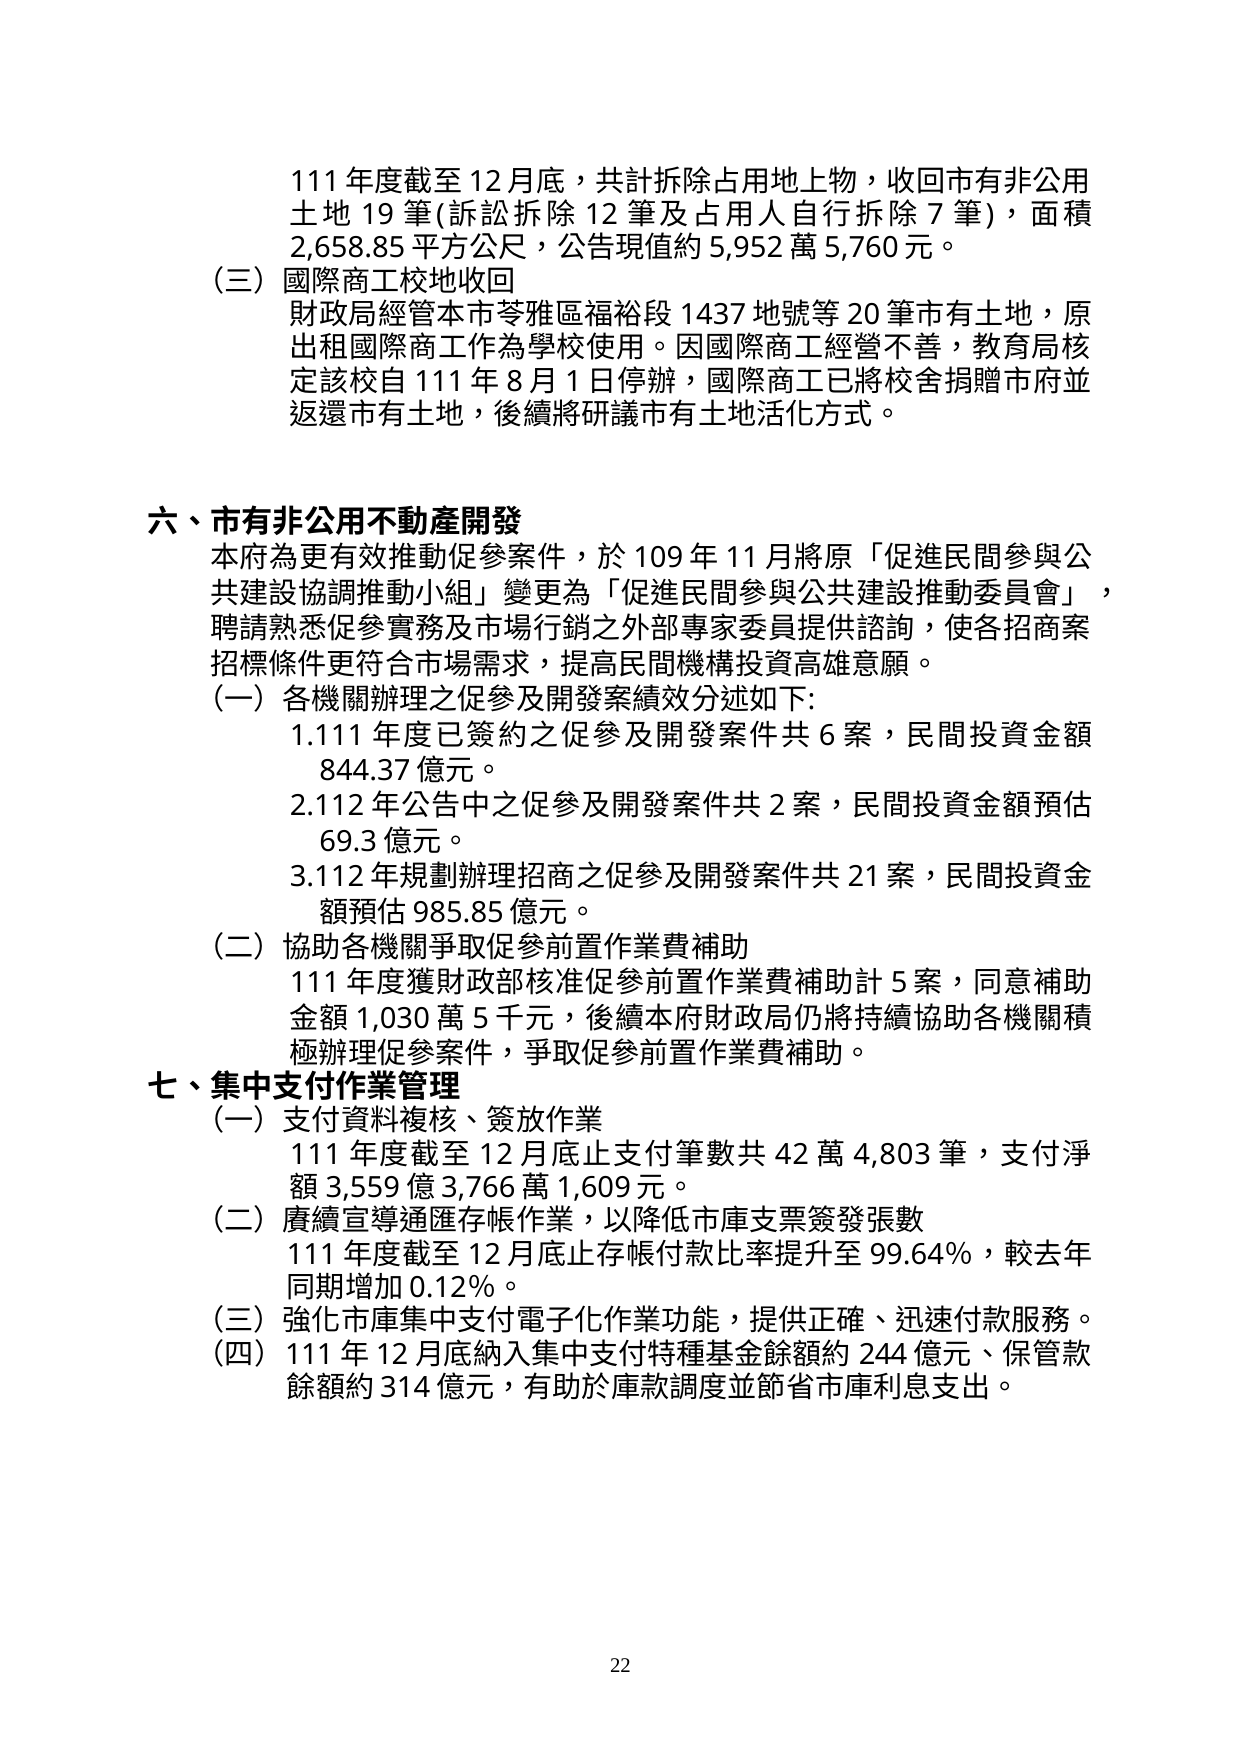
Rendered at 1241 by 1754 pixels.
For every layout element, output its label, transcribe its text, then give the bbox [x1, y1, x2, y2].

text （二）協助各機關爭取促參前置作業費補助 [195, 929, 1092, 964]
text 111年度獲財政部核准促參前置作業費補助計5案，同意補助金額1,030萬5千元，後續本府財政局仍將持續協助各機關積極辦理促參案件，爭取促參前置作業費補助。 [289, 964, 1092, 1071]
text 本府為更有效推動促參案件，於109年11月將原「促進民間參與公共建設協調推動小組」變更為「促進民間參與公共建設推動委員會」，聘請熟悉促參實務及市場行銷之外部專家委員提供諮詢，使各招商案招標條件更符合市場需求，提高民間機構投資高雄意願。 [210, 539, 1092, 681]
text （二）賡續宣導通匯存帳作業，以降低市庫支票簽發張數 [195, 1204, 1092, 1237]
text （一）支付資料複核、簽放作業 [195, 1104, 1092, 1137]
text （四）111年12月底納入集中支付特種基金餘額約244億元、保管款餘額約314億元，有助於庫款調度並節省市庫利息支出。 [195, 1337, 1092, 1404]
text （三）強化市庫集中支付電子化作業功能，提供正確、迅速付款服務。 [195, 1304, 1092, 1337]
text 3.112年規劃辦理招商之促參及開發案件共21案，民間投資金額預估985.85億元。 [289, 858, 1092, 929]
text 財政局經管本市苓雅區福裕段1437地號等20筆市有土地，原出租國際商工作為學校使用。因國際商工經營不善，教育局核定該校自111年8月1日停辦，國際商工已將校舍捐贈市府並返還市有土地，後續將研議市有土地活化方式。 [289, 298, 1092, 431]
text （一）各機關辦理之促參及開發案績效分述如下: [195, 681, 1092, 717]
text 111年度截至12月底止支付筆數共42萬4,803筆，支付淨額3,559億3,766萬1,609元。 [289, 1137, 1092, 1204]
text 2.112年公告中之促參及開發案件共2案，民間投資金額預估69.3億元。 [289, 787, 1092, 858]
text 七、集中支付作業管理 [148, 1071, 1092, 1104]
text 六、市有非公用不動產開發 [148, 506, 1092, 539]
text 111年度截至12月底止存帳付款比率提升至99.64％，較去年同期增加0.12％。 [286, 1237, 1092, 1304]
text （三）國際商工校地收回 [195, 264, 1092, 298]
text 1.111年度已簽約之促參及開發案件共6案，民間投資金額844.37億元。 [289, 717, 1092, 787]
text 111年度截至12月底，共計拆除占用地上物，收回市有非公用土地19筆(訴訟拆除12筆及占用人自行拆除7筆)，面積2,658.85平方公尺，公告現值約5,952萬5,760元。 [289, 164, 1092, 264]
